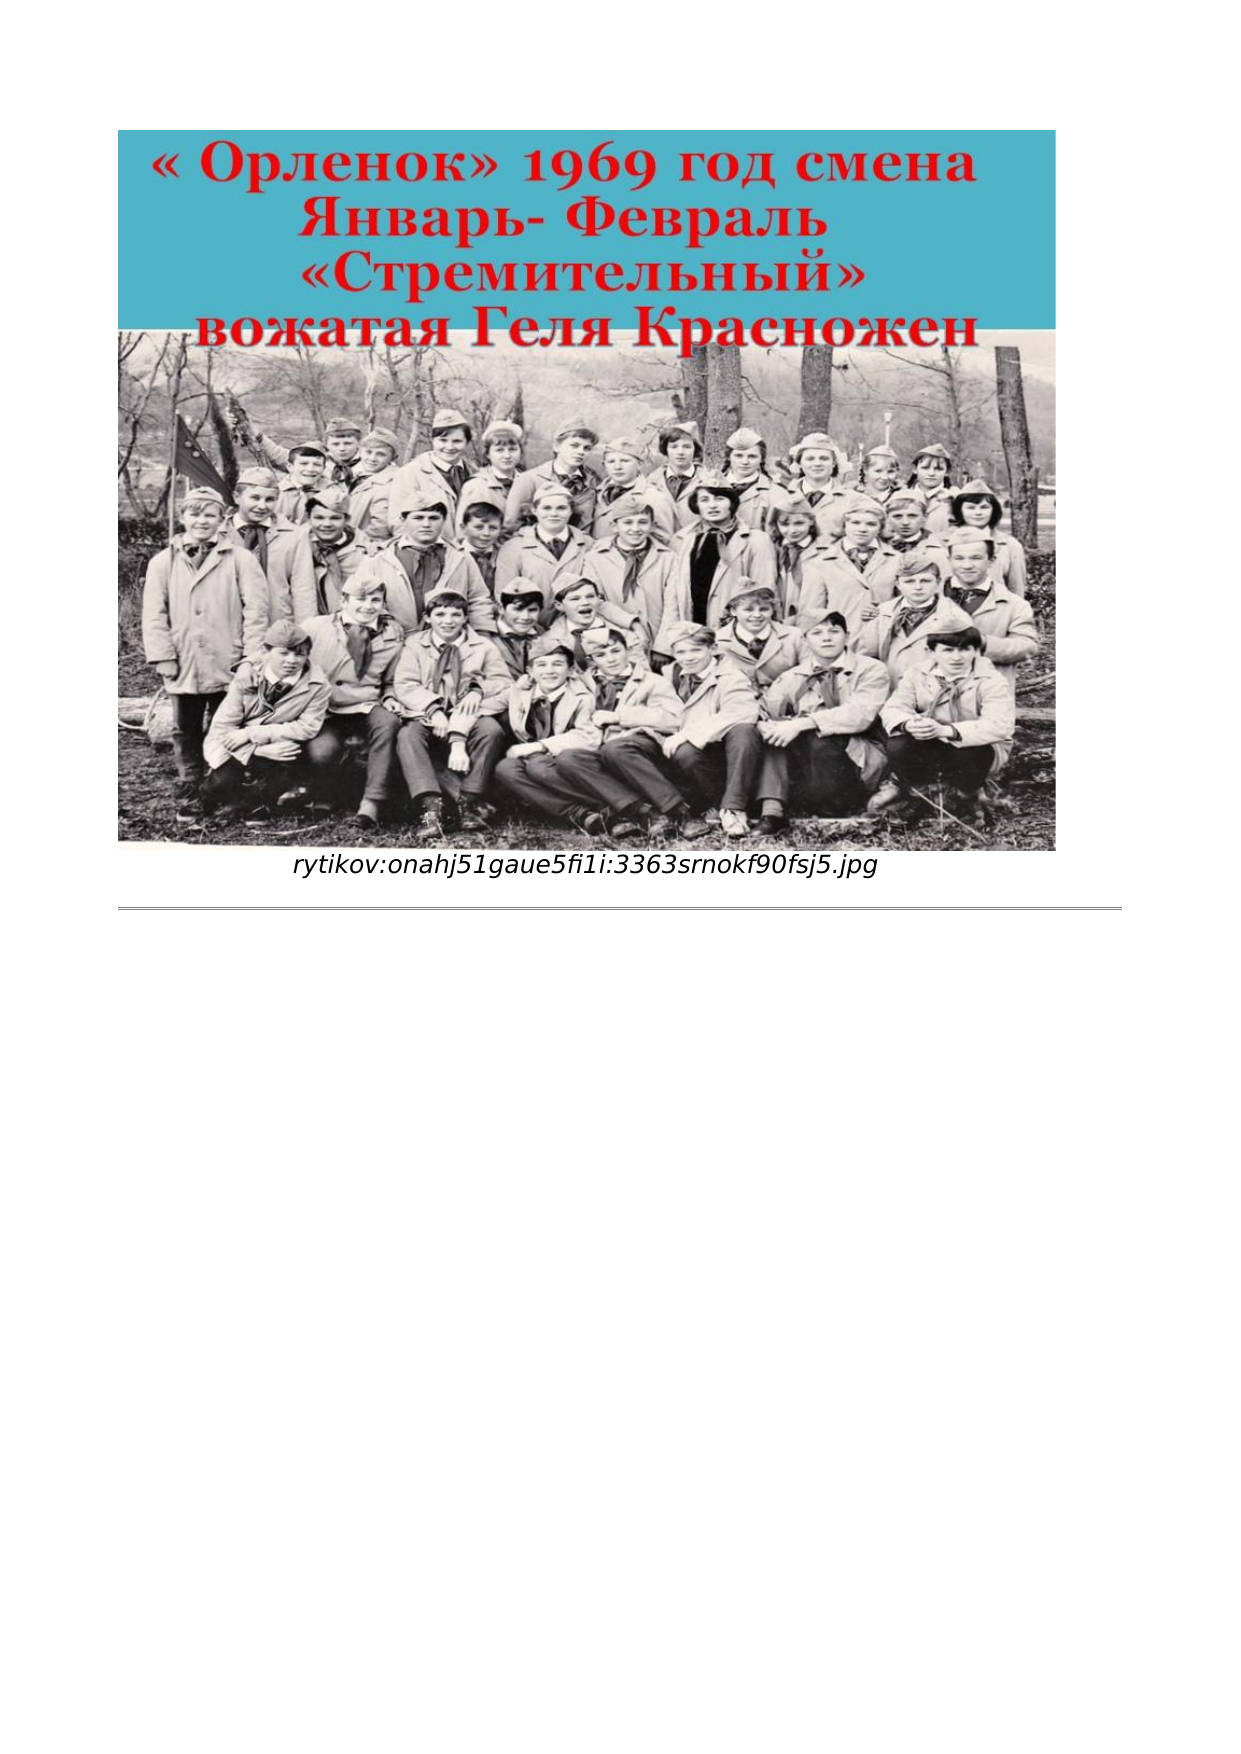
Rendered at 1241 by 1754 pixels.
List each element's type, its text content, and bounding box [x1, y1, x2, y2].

picture [118, 130, 1056, 851]
text rytikov:onahj51gaue5fi1i:3363srnokf90fsj5.jpg [118, 851, 1056, 880]
